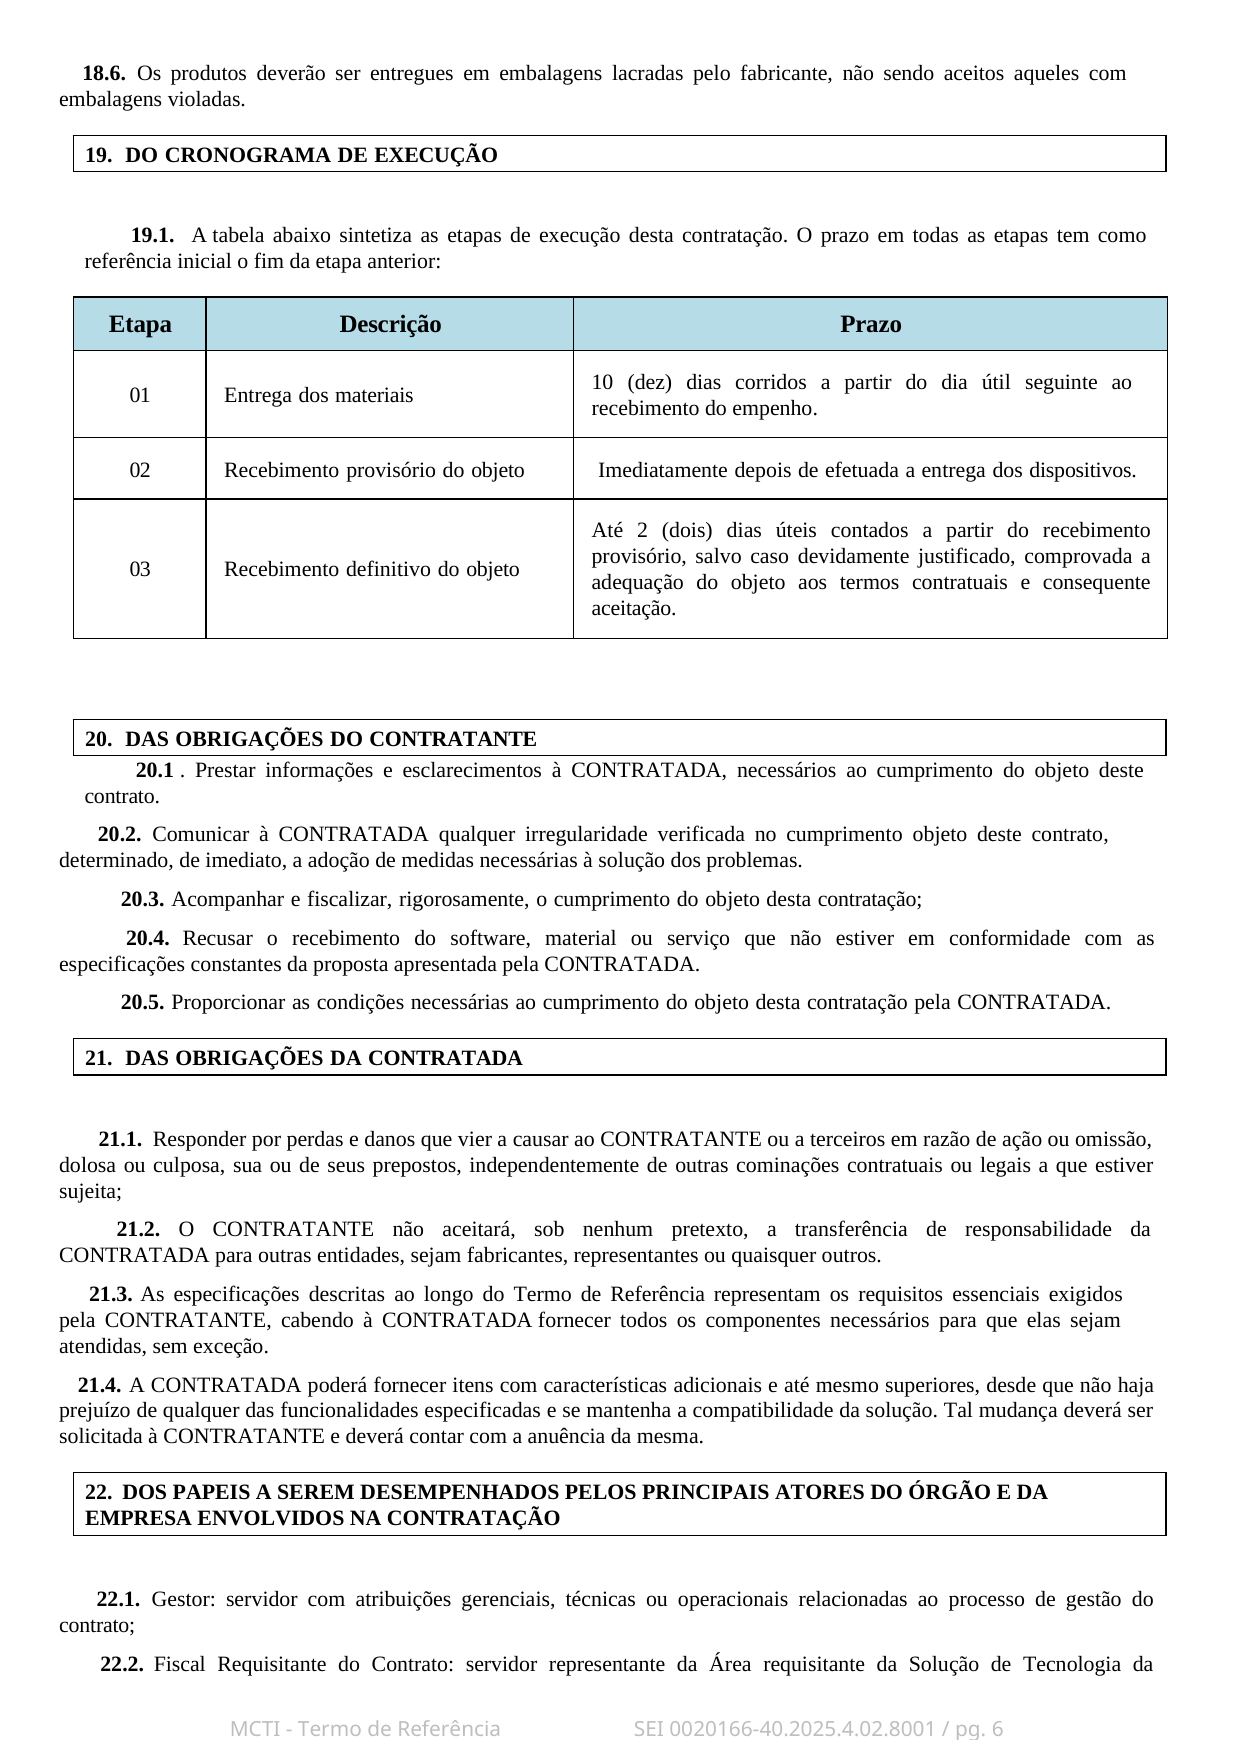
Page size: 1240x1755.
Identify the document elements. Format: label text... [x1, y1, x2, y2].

list Fiscal Requisitante do Contrato: servidor representante da Área requisitante da Solução de Tecnologia da [59, 1651, 1155, 1676]
list Os produtos deverão ser entregues em embalagens lacradas pelo fabricante, não sendo aceitos aqueles com embalagens violadas. [59, 60, 1155, 111]
table_cell 10 (dez) dias corridos a partir do dia útil seguinte ao recebimento do empenho. [574, 351, 1167, 437]
table_cell Recebimento provisório do objeto [207, 438, 573, 498]
list O CONTRATANTE não aceitará, sob nenhum pretexto, a transferência de responsabilidade da CONTRATADA para outras entidades, sejam fabricantes, representantes ou quaisquer outros. [59, 1216, 1152, 1268]
list Gestor: servidor com atribuições gerenciais, técnicas ou operacionais relacionadas ao processo de gestão do contrato; [59, 1586, 1155, 1637]
list Comunicar à CONTRATADA qualquer irregularidade verificada no cumprimento objeto deste contrato, determinado, de imediato, a adoção de medidas necessárias à solução dos problemas. [59, 821, 1150, 872]
list Proporcionar as condições necessárias ao cumprimento do objeto desta contratação pela CONTRATADA. [121, 989, 1181, 1014]
table_header Descrição [207, 298, 573, 350]
text 21. DAS OBRIGAÇÕES DA CONTRATADA [85, 1045, 1165, 1070]
text 19.1. A tabela abaixo sintetiza as etapas de execução desta contratação. O prazo em todas as etapas tem como referência inicial o fim da etapa anterior: [84, 222, 1181, 274]
text 20.1 . Prestar informações e esclarecimentos à CONTRATADA, necessários ao cumprimento do objeto deste contrato. [84, 742, 1181, 808]
text 19. DO CRONOGRAMA DE EXECUÇÃO [85, 142, 1165, 167]
table_header Etapa [74, 298, 205, 350]
list As especificações descritas ao longo do Termo de Referência representam os requisitos essenciais exigidos pela CONTRATANTE, cabendo à CONTRATADA fornecer todos os componentes necessários para que elas sejam atendidas, sem exceção. [59, 1281, 1153, 1358]
table_cell 01 [74, 351, 205, 437]
table_cell Recebimento definitivo do objeto [207, 500, 573, 637]
table_cell Entrega dos materiais [207, 351, 573, 437]
table_cell 03 [74, 500, 205, 637]
table_cell Imediatamente depois de efetuada a entrega dos dispositivos. [574, 438, 1167, 498]
list Acompanhar e fiscalizar, rigorosamente, o cumprimento do objeto desta contratação; [121, 886, 1181, 911]
table_cell Até 2 (dois) dias úteis contados a partir do recebimento provisório, salvo caso devidamente justificado, comprovada a adequação do objeto aos termos contratuais e consequente aceitação. [574, 500, 1167, 637]
text 20. DAS OBRIGAÇÕES DO CONTRATANTE [85, 726, 1165, 751]
table_cell 02 [74, 438, 205, 498]
text 22. DOS PAPEIS A SEREM DESEMPENHADOS PELOS PRINCIPAIS ATORES DO ÓRGÃO E DA EMPRESA ENVOLVIDOS NA CONTRATAÇÃO [85, 1479, 1146, 1530]
table_header Prazo [574, 298, 1167, 350]
list Responder por perdas e danos que vier a causar ao CONTRATANTE ou a terceiros em razão de ação ou omissão, dolosa ou culposa, sua ou de seus prepostos, independentemente de outras cominações contratuais ou legais a que estiver sujeita; [59, 1126, 1155, 1203]
list Recusar o recebimento do software, material ou serviço que não estiver em conformidade com as especificações constantes da proposta apresentada pela CONTRATADA. [59, 925, 1156, 976]
list A CONTRATADA poderá fornecer itens com características adicionais e até mesmo superiores, desde que não haja prejuízo de qualquer das funcionalidades especificadas e se mantenha a compatibilidade da solução. Tal mudança deverá ser solicitada à CONTRATANTE e deverá contar com a anuência da mesma. [59, 1372, 1156, 1449]
